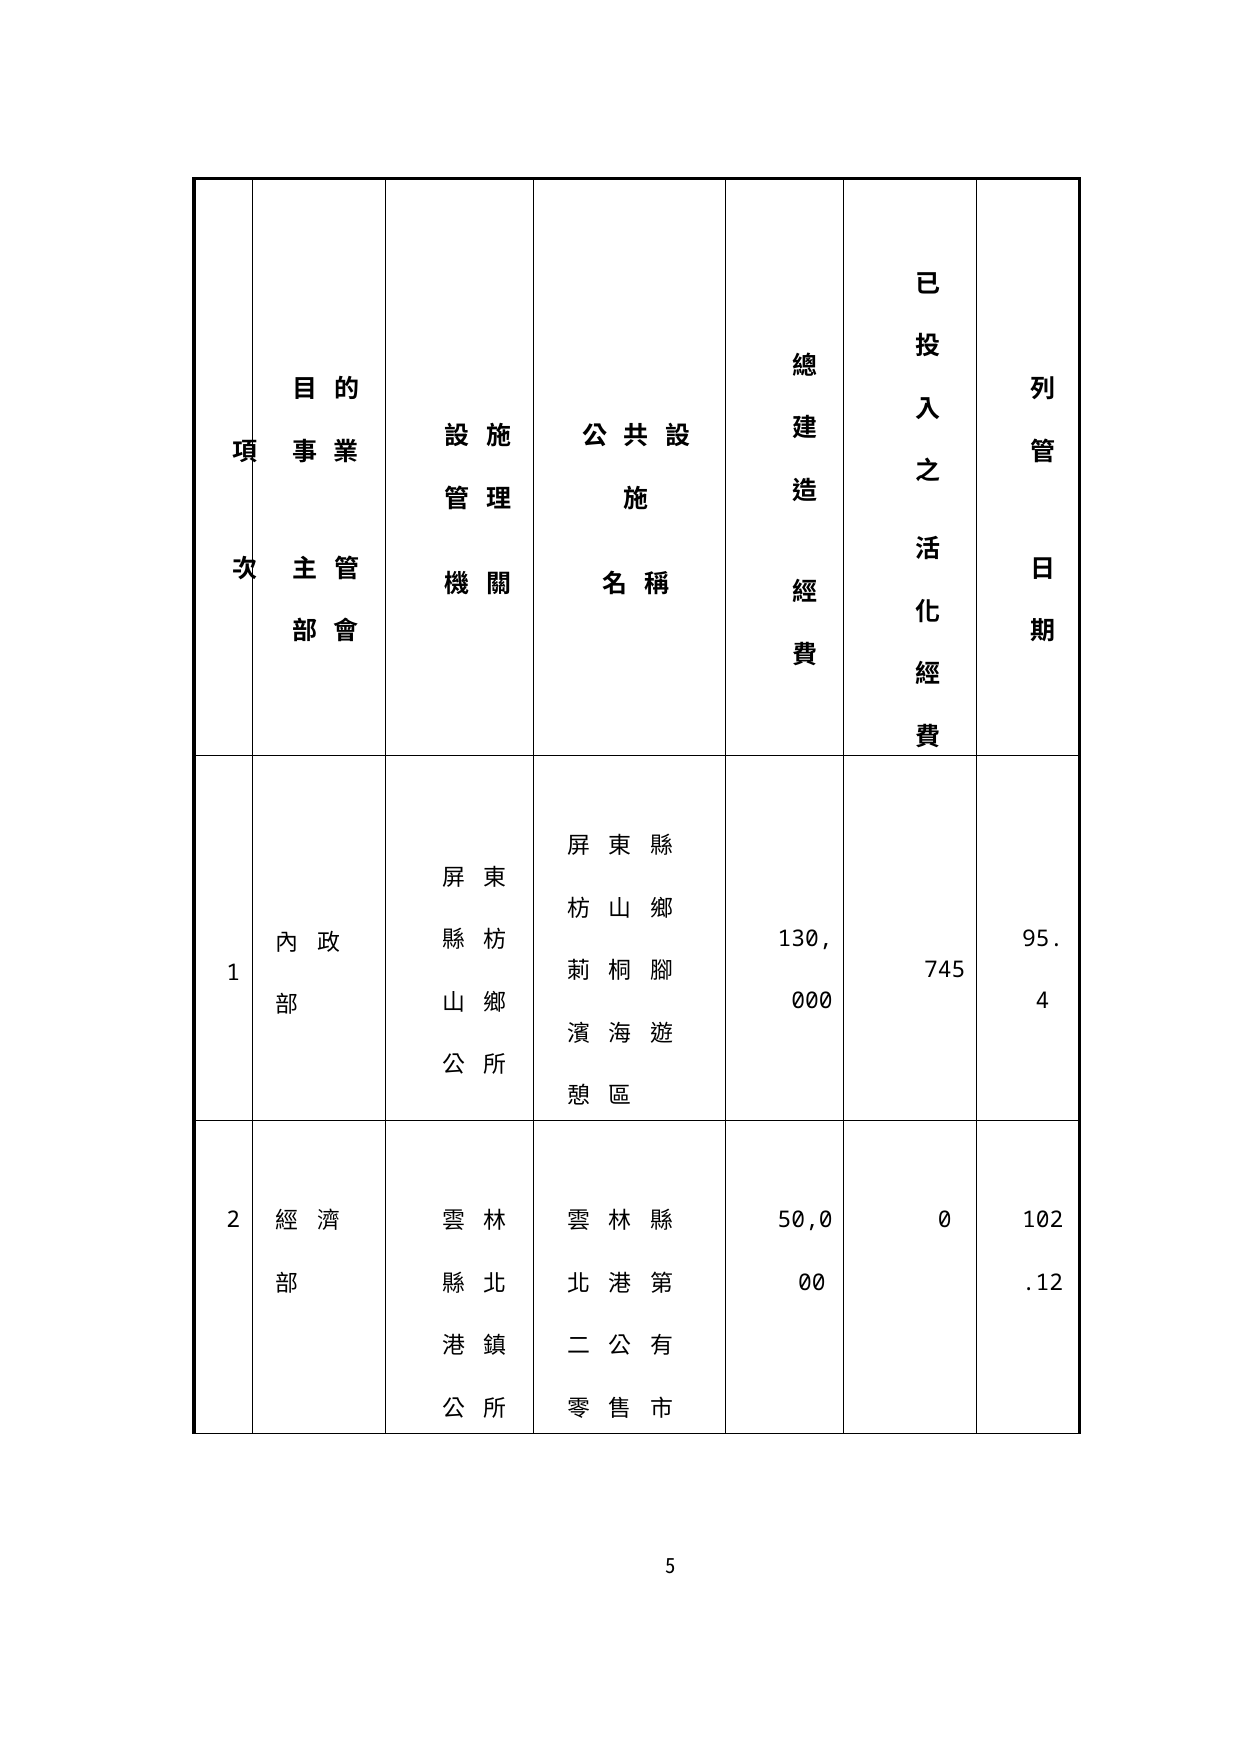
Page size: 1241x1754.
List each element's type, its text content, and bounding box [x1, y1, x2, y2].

table_cell 50,000 [726, 1121, 843, 1432]
table_cell 102.12 [977, 1121, 1078, 1432]
table_cell 1 [196, 756, 252, 1120]
table_cell 雲林縣北港第二公有零售市 [534, 1121, 725, 1432]
table_cell 745 [844, 756, 976, 1120]
table_cell 130,000 [726, 756, 843, 1120]
table_cell 雲林縣北港鎮公所 [386, 1121, 533, 1432]
table_cell 95.4 [977, 756, 1078, 1120]
table_header 公共設施 名稱 [534, 180, 725, 755]
table_header 總建造 經費 [726, 180, 843, 755]
table_header 項 次 [196, 180, 252, 755]
table_cell 經濟部 [253, 1121, 385, 1432]
table_cell 0 [844, 1121, 976, 1432]
table_cell 屏東縣枋山鄉公所 [386, 756, 533, 1120]
table_cell 2 [196, 1121, 252, 1432]
table_header 列管 日期 [977, 180, 1078, 755]
table_header 設施管理 機關 [386, 180, 533, 755]
table_header 已投入之 活化經費 [844, 180, 976, 755]
table_header 目的事業 主管部會 [253, 180, 385, 755]
table_cell 內政部 [253, 756, 385, 1120]
table_cell 屏東縣枋山鄉莿桐腳濱海遊憩區 [534, 756, 725, 1120]
